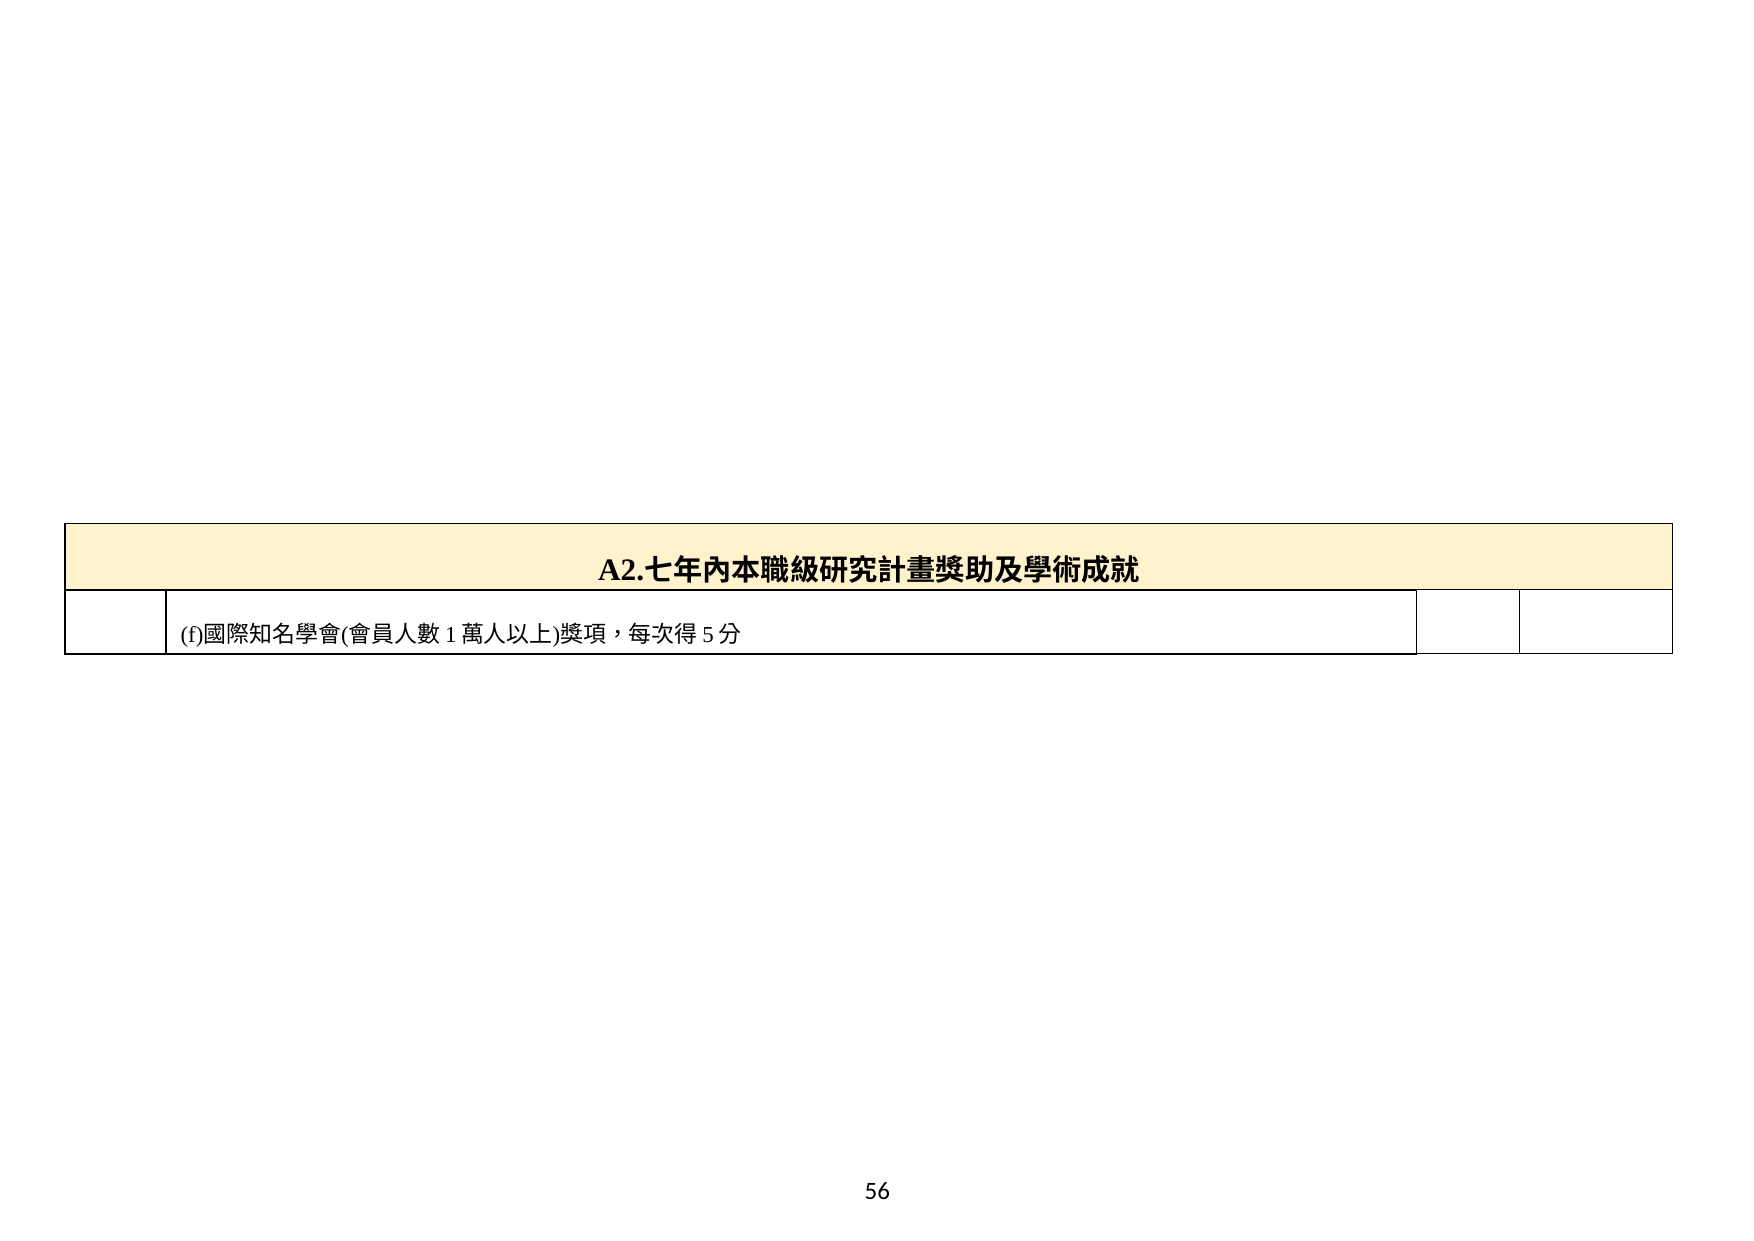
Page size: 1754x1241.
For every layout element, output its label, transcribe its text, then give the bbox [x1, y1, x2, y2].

table_header A2.七年內本職級研究計畫獎助及學術成就 [66, 524, 1672, 589]
table_cell [66, 591, 165, 653]
table_cell [1520, 590, 1672, 653]
table_cell (f)國際知名學會(會員人數1萬人以上)獎項，每次得5分 [167, 591, 1416, 653]
table_cell [1417, 590, 1519, 653]
